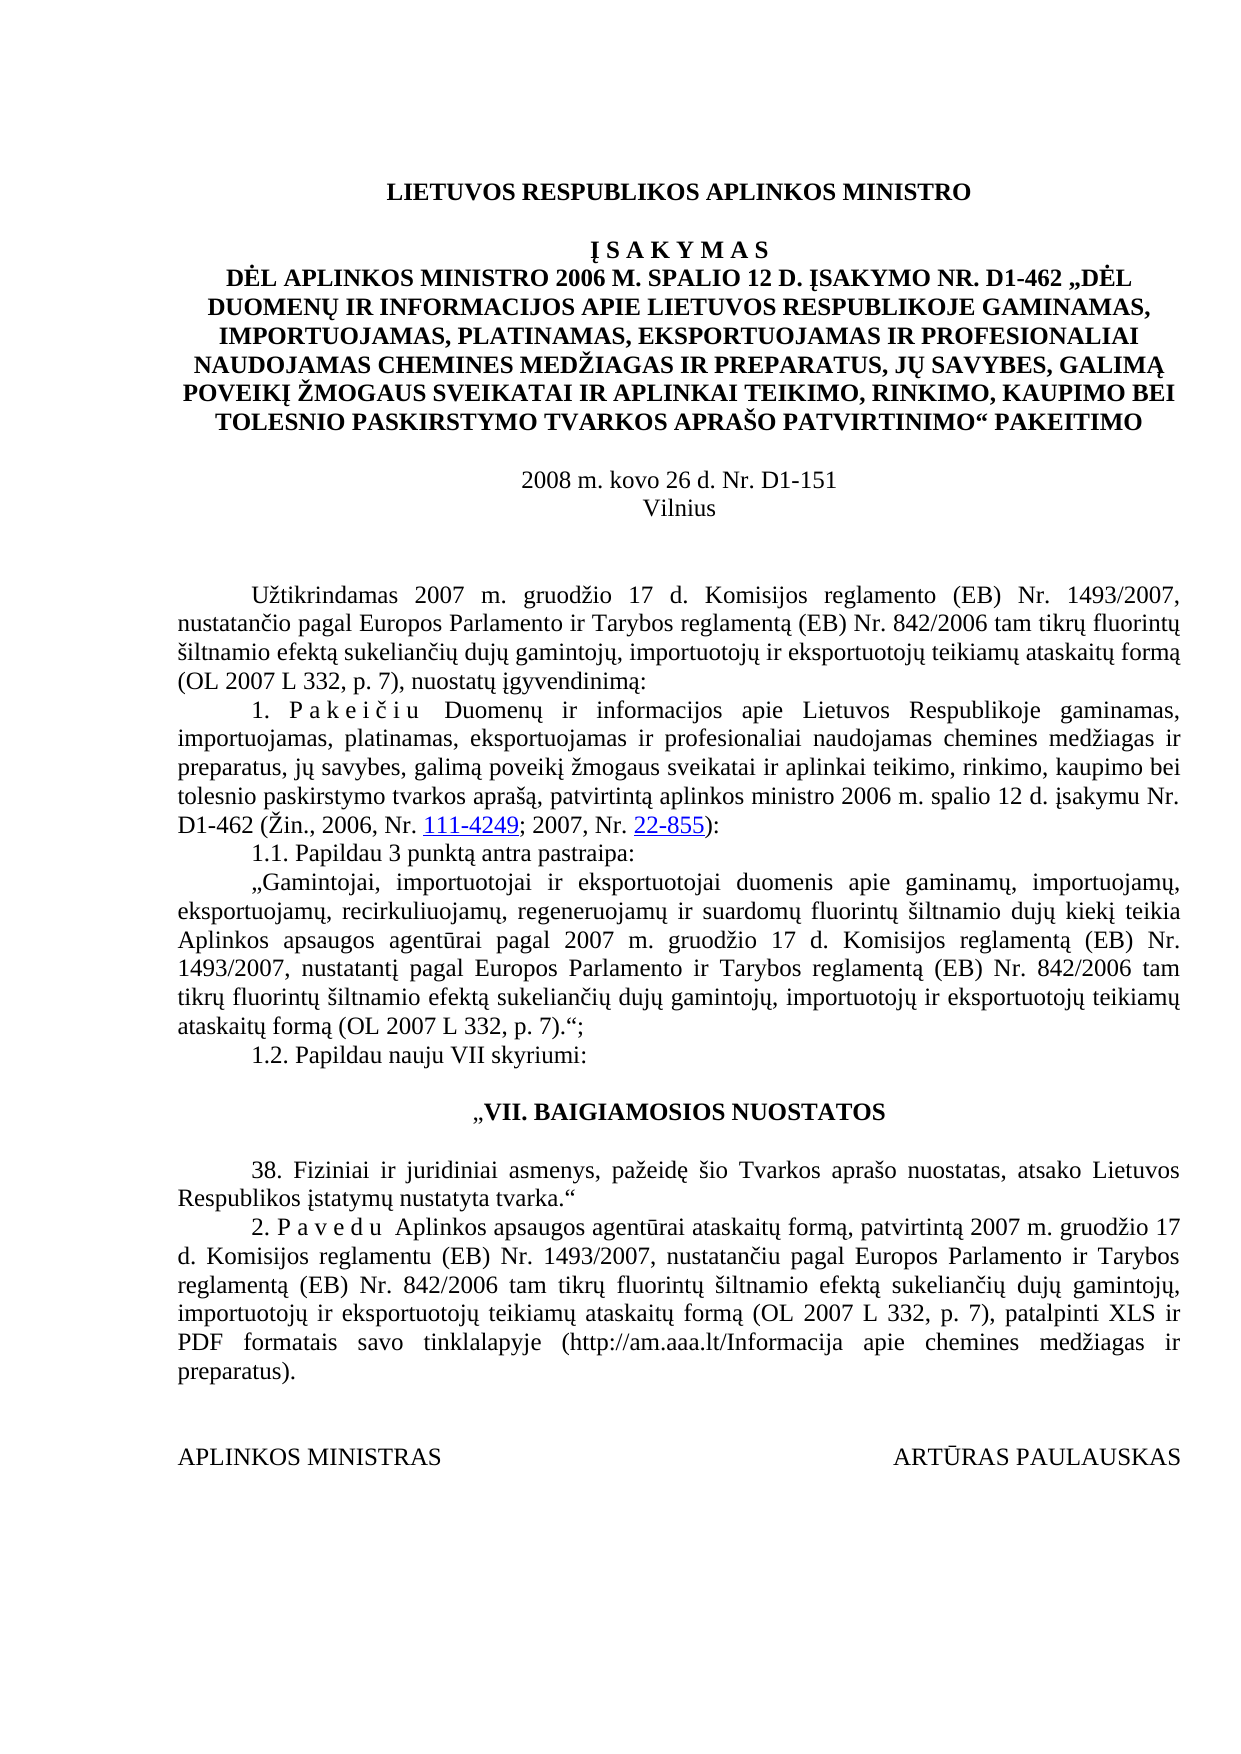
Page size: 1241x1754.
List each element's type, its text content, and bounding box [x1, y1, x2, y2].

text Į S A K Y M A S [177, 235, 1181, 263]
text „VII. BAIGIAMOSIOS NUOSTATOS [177, 1097, 1181, 1126]
text „Gamintojai, importuotojai ir eksportuotojai duomenis apie gaminamų, importuojamų, eksportuojamų, recirkuliuojamų, regeneruojamų ir suardomų fluorintų šiltnamio dujų kiekį teikia Aplinkos apsaugos agentūrai pagal 2007 m. gruodžio 17 d. Komisijos reglamentą (EB) Nr. 1493/2007, nustatantį pagal Europos Parlamento ir Tarybos reglamentą (EB) Nr. 842/2006 tam tikrų fluorintų šiltnamio efektą sukeliančių dujų gamintojų, importuotojų ir eksportuotojų teikiamų ataskaitų formą (OL 2007 L 332, p. 7).“; [177, 867, 1181, 1040]
text 2. Pavedu Aplinkos apsaugos agentūrai ataskaitų formą, patvirtintą 2007 m. gruodžio 17 d. Komisijos reglamentu (EB) Nr. 1493/2007, nustatančiu pagal Europos Parlamento ir Tarybos reglamentą (EB) Nr. 842/2006 tam tikrų fluorintų šiltnamio efektą sukeliančių dujų gamintojų, importuotojų ir eksportuotojų teikiamų ataskaitų formą (OL 2007 L 332, p. 7), patalpinti XLS ir PDF formatais savo tinklalapyje (http://am.aaa.lt/Informacija apie chemines medžiagas ir preparatus). [177, 1212, 1181, 1385]
text DĖL APLINKOS MINISTRO 2006 M. SPALIO 12 D. ĮSAKYMO NR. D1-462 „DĖL DUOMENŲ IR INFORMACIJOS APIE LIETUVOS RESPUBLIKOJE GAMINAMAS, IMPORTUOJAMAS, PLATINAMAS, EKSPORTUOJAMAS IR PROFESIONALIAI NAUDOJAMAS CHEMINES MEDŽIAGAS IR PREPARATUS, JŲ SAVYBES, GALIMĄ POVEIKĮ ŽMOGAUS SVEIKATAI IR APLINKAI TEIKIMO, RINKIMO, KAUPIMO BEI TOLESNIO PASKIRSTYMO TVARKOS APRAŠO PATVIRTINIMO“ PAKEITIMO [177, 263, 1181, 436]
text 2008 m. kovo 26 d. Nr. D1-151 [177, 465, 1181, 493]
text Vilnius [177, 493, 1181, 522]
text APLINKOS MINISTRAS ARTŪRAS PAULAUSKAS [177, 1442, 1181, 1471]
text LIETUVOS RESPUBLIKOS APLINKOS MINISTRO [177, 177, 1181, 206]
text 1.1. Papildau 3 punktą antra pastraipa: [177, 838, 1181, 867]
text 38. Fiziniai ir juridiniai asmenys, pažeidę šio Tvarkos aprašo nuostatas, atsako Lietuvos Respublikos įstatymų nustatyta tvarka.“ [177, 1155, 1181, 1212]
text 1.2. Papildau nauju VII skyriumi: [177, 1040, 1181, 1068]
text 1. Pakeičiu Duomenų ir informacijos apie Lietuvos Respublikoje gaminamas, importuojamas, platinamas, eksportuojamas ir profesionaliai naudojamas chemines medžiagas ir preparatus, jų savybes, galimą poveikį žmogaus sveikatai ir aplinkai teikimo, rinkimo, kaupimo bei tolesnio paskirstymo tvarkos aprašą, patvirtintą aplinkos ministro 2006 m. spalio 12 d. įsakymu Nr. D1-462 (Žin., 2006, Nr. 111-4249; 2007, Nr. 22-855): [177, 695, 1181, 838]
text Užtikrindamas 2007 m. gruodžio 17 d. Komisijos reglamento (EB) Nr. 1493/2007, nustatančio pagal Europos Parlamento ir Tarybos reglamentą (EB) Nr. 842/2006 tam tikrų fluorintų šiltnamio efektą sukeliančių dujų gamintojų, importuotojų ir eksportuotojų teikiamų ataskaitų formą (OL 2007 L 332, p. 7), nuostatų įgyvendinimą: [177, 580, 1181, 695]
